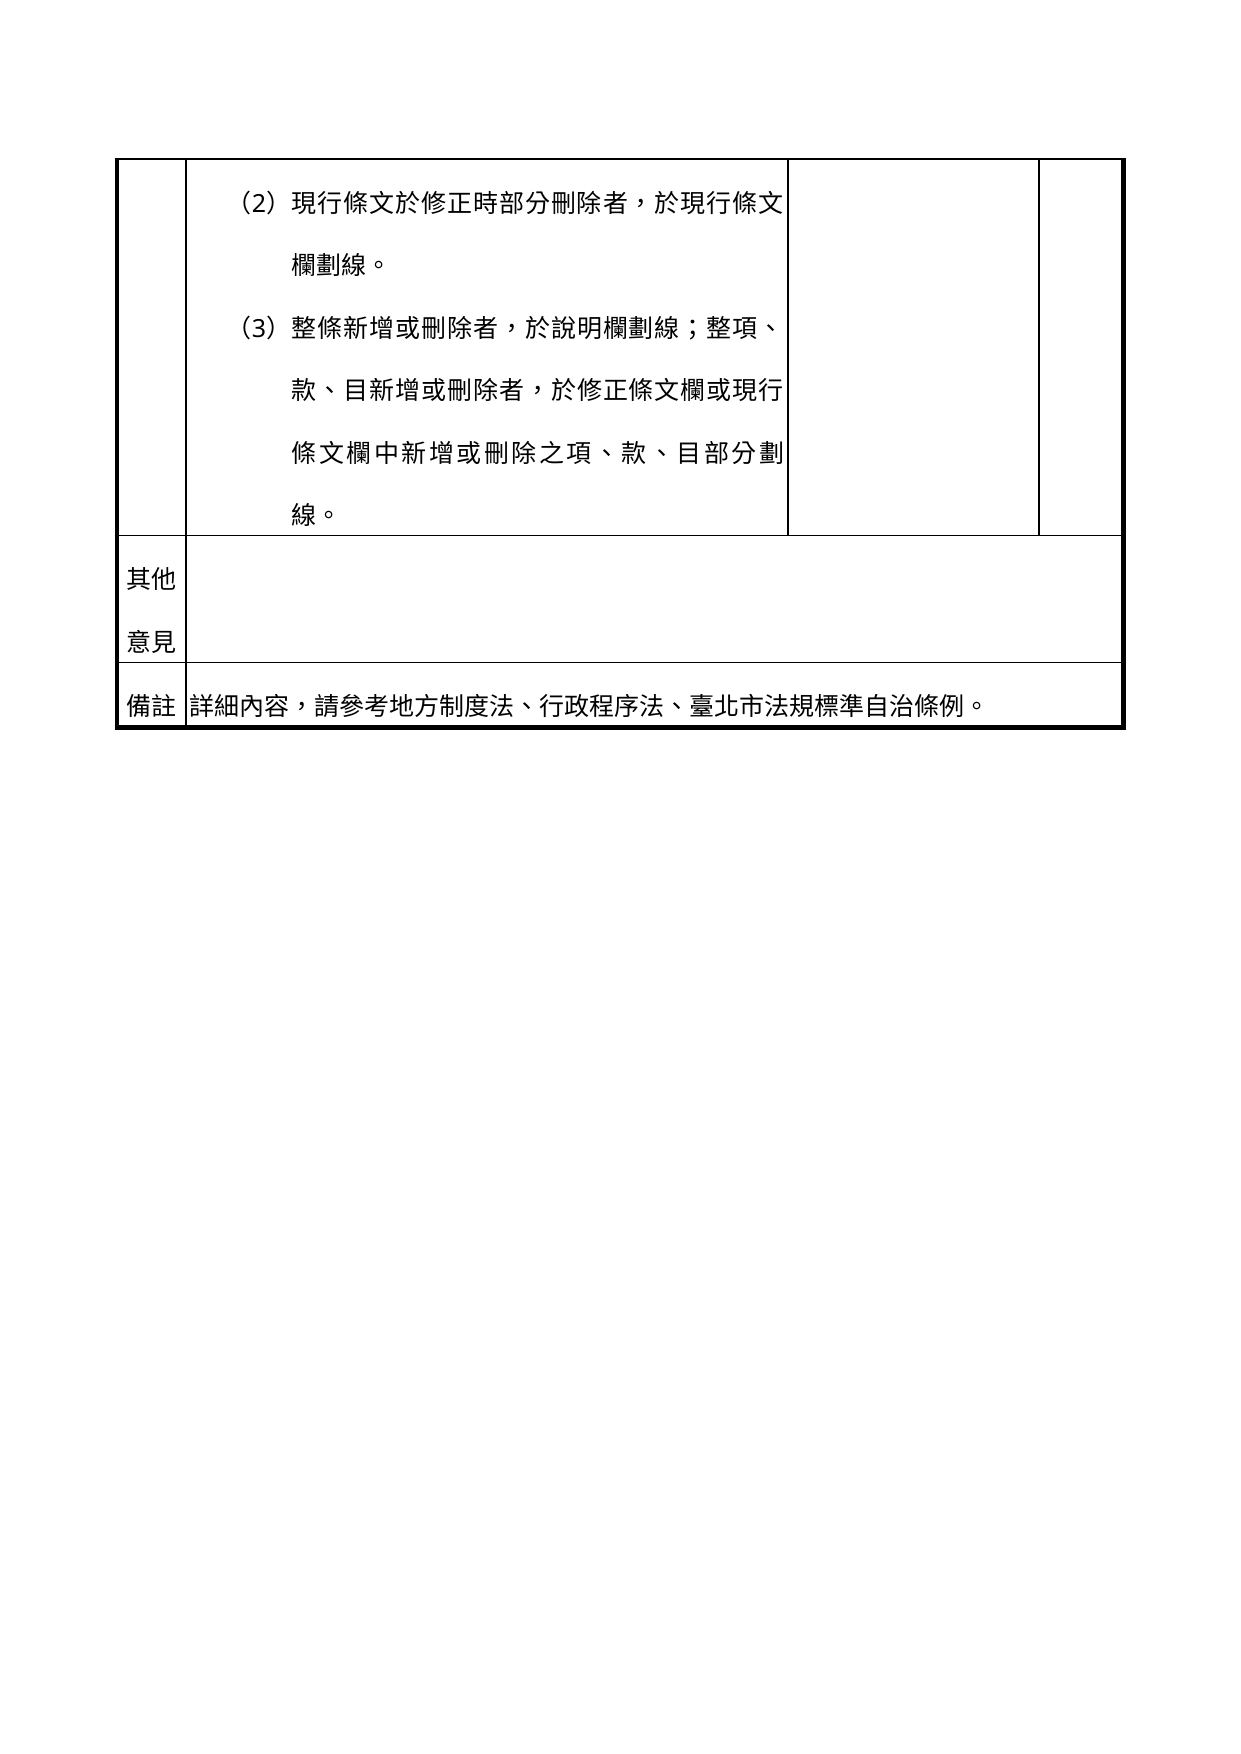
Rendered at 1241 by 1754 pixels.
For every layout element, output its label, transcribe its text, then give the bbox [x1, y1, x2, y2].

table_cell 詳細內容，請參考地方制度法、行政程序法、臺北市法規標準自治條例。 [187, 663, 1121, 725]
table_cell [1040, 160, 1121, 535]
table_cell [789, 160, 1038, 535]
table_cell [119, 160, 185, 535]
table_cell 備註 [119, 663, 185, 725]
table_cell 其他意見 [119, 536, 185, 661]
table_cell 有無遵守法規修正草案條文對照表加劃邊線原則？ 於修正條文與現行條文不同部分劃線。 現行條文於修正時部分刪除者，於現行條文欄劃線。 整條新增或刪除者，於說明欄劃線；整項、款、目新增或刪除者，於修正條文欄或現行條文欄中新增或刪除之項、款、目部分劃線。 [187, 160, 787, 535]
table_cell [187, 536, 1121, 661]
